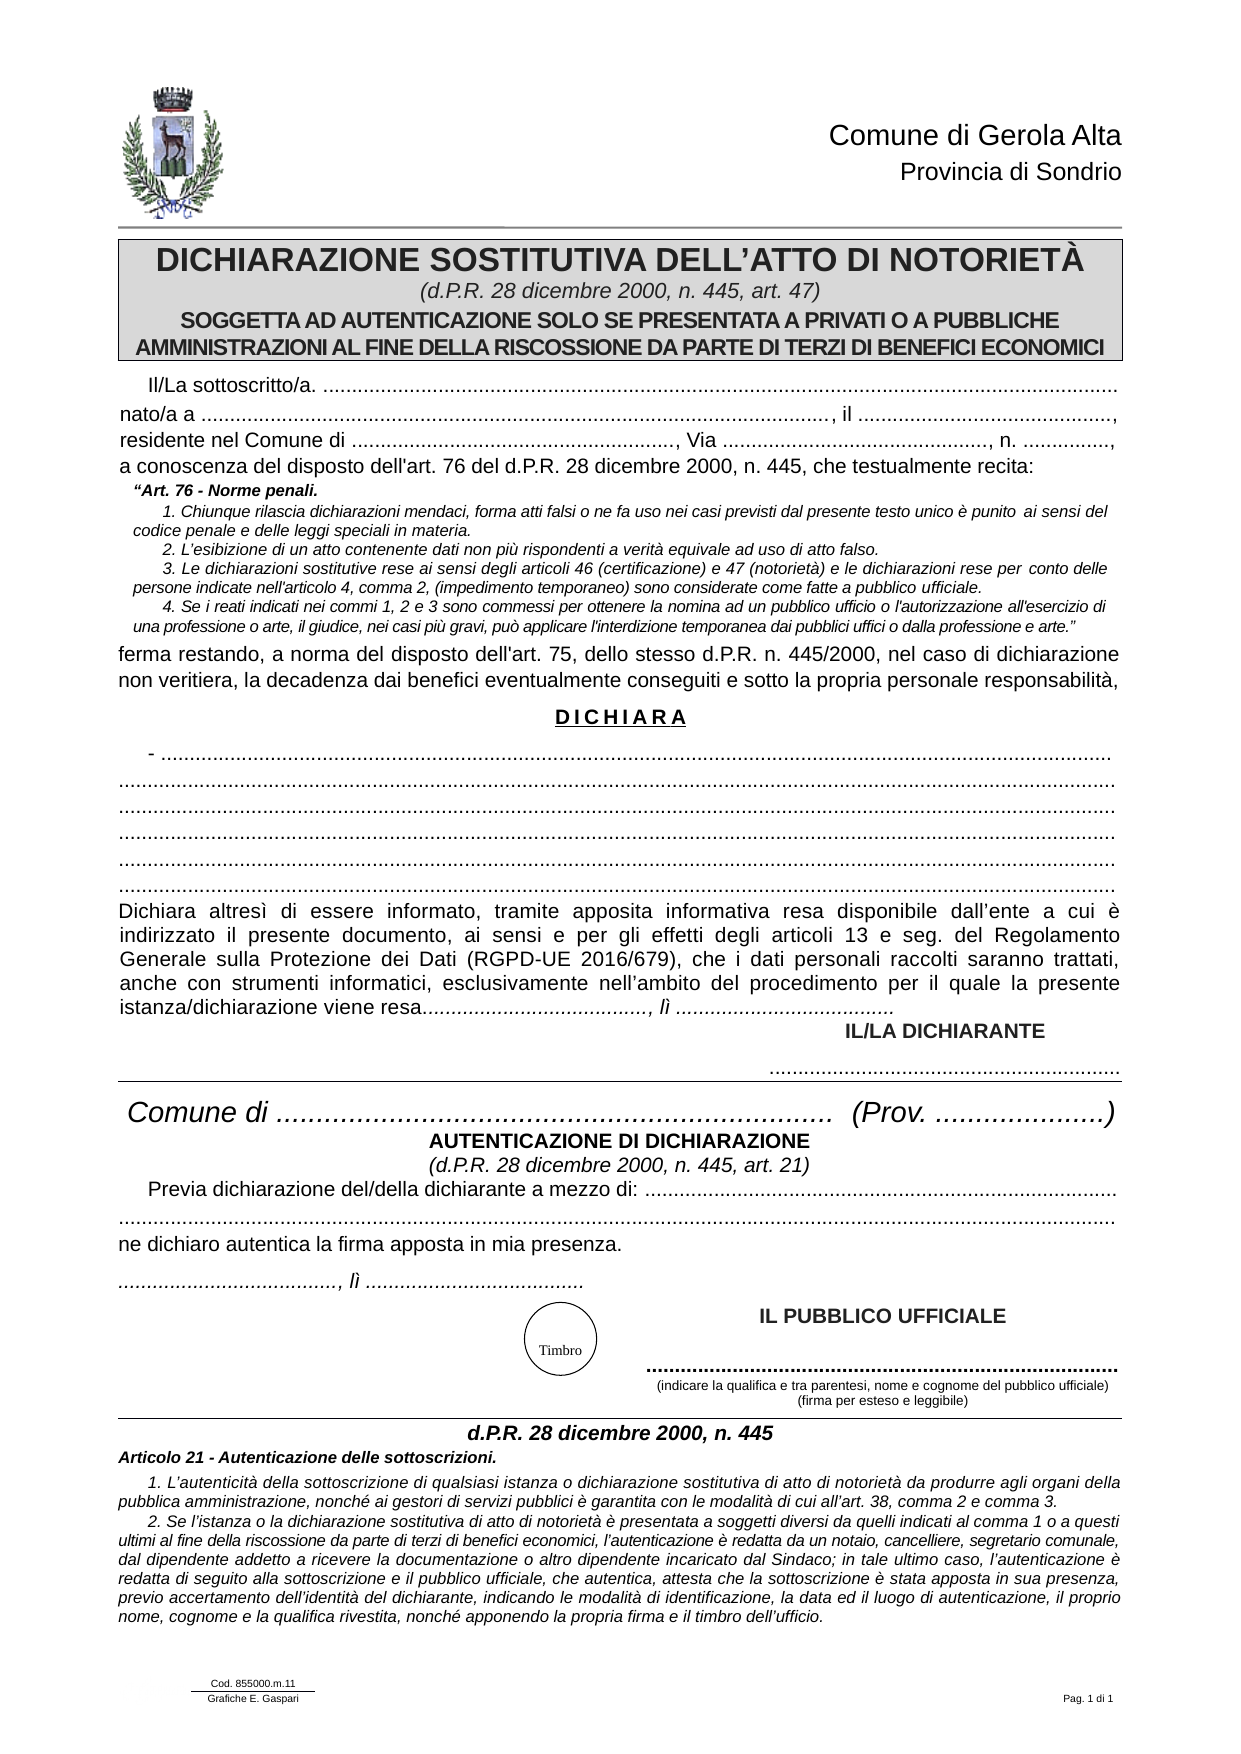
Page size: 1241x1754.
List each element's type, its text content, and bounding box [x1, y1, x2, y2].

text d.P.R. 28 dicembre 2000, n. 445 [118, 1419, 1122, 1445]
text Il/La sottoscritto/a. .......................................................................................................................................... [118, 373, 1122, 397]
text residente nel Comune di ........................................................, Via .............................................., n. ..............., [119, 428, 1122, 452]
text - ..................................................................................................................................................................... [148, 741, 1122, 765]
text 2. Se l’istanza o la dichiarazione sostitutiva di atto di notorietà è presentata a soggetti diversi da quelli indicati al comma 1 o a questi ultimi al fine della riscossione da parte di terzi di benefici economici, l’autenticazione è redatta da un notaio, cancelliere, segretario comunale, dal dipendente addetto a ricevere la documentazione o altro dipendente incaricato dal Sindaco; in tale ultimo caso, l’autenticazione è redatta di seguito alla sottoscrizione e il pubblico ufficiale, che autentica, attesta che la sottoscrizione è stata apposta in sua presenza, previo accertamento dell’identità del dichiarante, indicando le modalità di identificazione, la data ed il luogo di autenticazione, il proprio nome, cognome e la qualifica rivestita, nonché apponendo la propria firma e il timbro dell’ufficio. [118, 1511, 1122, 1626]
text (d.P.R. 28 dicembre 2000, n. 445, art. 21) [118, 1153, 1121, 1177]
text Articolo 21 - Autenticazione delle sottoscrizioni. [118, 1448, 1122, 1467]
text IL/LA DICHIARANTE [768, 1019, 1122, 1043]
text Previa dichiarazione del/della dichiarante a mezzo di: .................................................................................. [118, 1177, 1122, 1201]
text 2. L’esibizione di un atto contenente dati non più rispondenti a verità equivale ad uso di atto falso. [133, 540, 1107, 559]
text 3. Le dichiarazioni sostitutive rese ai sensi degli articoli 46 (certificazione) e 47 (notorietà) e le dichiarazioni rese per conto delle persone indicate nell'articolo 4, comma 2, (impedimento temporaneo) sono considerate come fatte a pubblico ufficiale. [133, 559, 1107, 597]
text ............................................................................................................................................................................. [118, 846, 1122, 870]
text ............................................................. [118, 1055, 1122, 1081]
text 4. Se i reati indicati nei commi 1, 2 e 3 sono commessi per ottenere la nomina ad un pubblico ufficio o l'autorizzazione all'esercizio di una professione o arte, il giudice, nei casi più gravi, può applicare l'interdizione temporanea dai pubblici uffici o dalla professione e arte.” [133, 597, 1107, 636]
picture [122, 87, 224, 219]
text 1. L’autenticità della sottoscrizione di qualsiasi istanza o dichiarazione sostitutiva di atto di notorietà da produrre agli organi della pubblica amministrazione, nonché ai gestori di servizi pubblici è garantita con le modalità di cui all’art. 38, comma 2 e comma 3. [118, 1473, 1122, 1511]
text ............................................................................................................................................................................. [118, 794, 1122, 818]
text (indicare la qualifica e tra parentesi, nome e cognome del pubblico ufficiale) [643, 1377, 1122, 1393]
text Provincia di Sondrio [224, 157, 1122, 185]
table_header DICHIARAZIONE SOSTITUTIVA DELL’ATTO DI NOTORIETÀ (d.P.R. 28 dicembre 2000, n. 445, art. 47) SOGGETTA AD AUTENTICAZIONE SOLO SE PRESENTATA A PRIVATI O A PUBBLICHE AMMINISTRAZIONI AL FINE DELLA RISCOSSIONE DA PARTE DI TERZI DI BENEFICI ECONOMICI [119, 240, 1122, 360]
text DICHIARA [119, 705, 1122, 729]
text ......................................, lì ...................................... [118, 1268, 1122, 1292]
text 1. Chiunque rilascia dichiarazioni mendaci, forma atti falsi o ne fa uso nei casi previsti dal presente testo unico è punito ai sensi del codice penale e delle leggi speciali in materia. [133, 501, 1107, 540]
text ............................................................................................................................................................................. [118, 767, 1122, 791]
text ............................................................................................................................................................................. [118, 1204, 1121, 1228]
text nato/a a ............................................................................................................., il ............................................, [119, 401, 1122, 425]
text ............................................................................................................................................................................. [118, 820, 1122, 844]
text Comune di Gerola Alta [224, 118, 1122, 152]
text Comune di ..................................................................... (Prov. .....................) [120, 1096, 1122, 1129]
text Dichiara altresì di essere informato, tramite apposita informativa resa disponibile dall’ente a cui è indirizzato il presente documento, ai sensi e per gli effetti degli articoli 13 e seg. del Regolamento Generale sulla Protezione dei Dati (RGPD-UE 2016/679), che i dati personali raccolti saranno trattati, anche con strumenti informatici, esclusivamente nell’ambito del procedimento per il quale la presente istanza/dichiarazione viene resa......................................., lì ...................................... [118, 899, 1122, 1019]
text ferma restando, a norma del disposto dell'art. 75, dello stesso d.P.R. n. 445/2000, nel caso di dichiarazione non veritiera, la decadenza dai benefici eventualmente conseguiti e sotto la propria personale responsabilità, [118, 642, 1122, 692]
text ............................................................................................................................................................................. [118, 873, 1122, 897]
text ne dichiaro autentica la firma apposta in mia presenza. [118, 1232, 1121, 1256]
text .................................................................................. [643, 1353, 1122, 1377]
text AUTENTICAZIONE DI DICHIARAZIONE [118, 1129, 1121, 1153]
text (firma per esteso e leggibile) [643, 1393, 1122, 1408]
text IL PUBBLICO UFFICIALE [643, 1304, 1122, 1328]
text a conoscenza del disposto dell'art. 76 del d.P.R. 28 dicembre 2000, n. 445, che testualmente recita: [119, 454, 1122, 478]
text “Art. 76 - Norme penali. [133, 480, 1107, 499]
